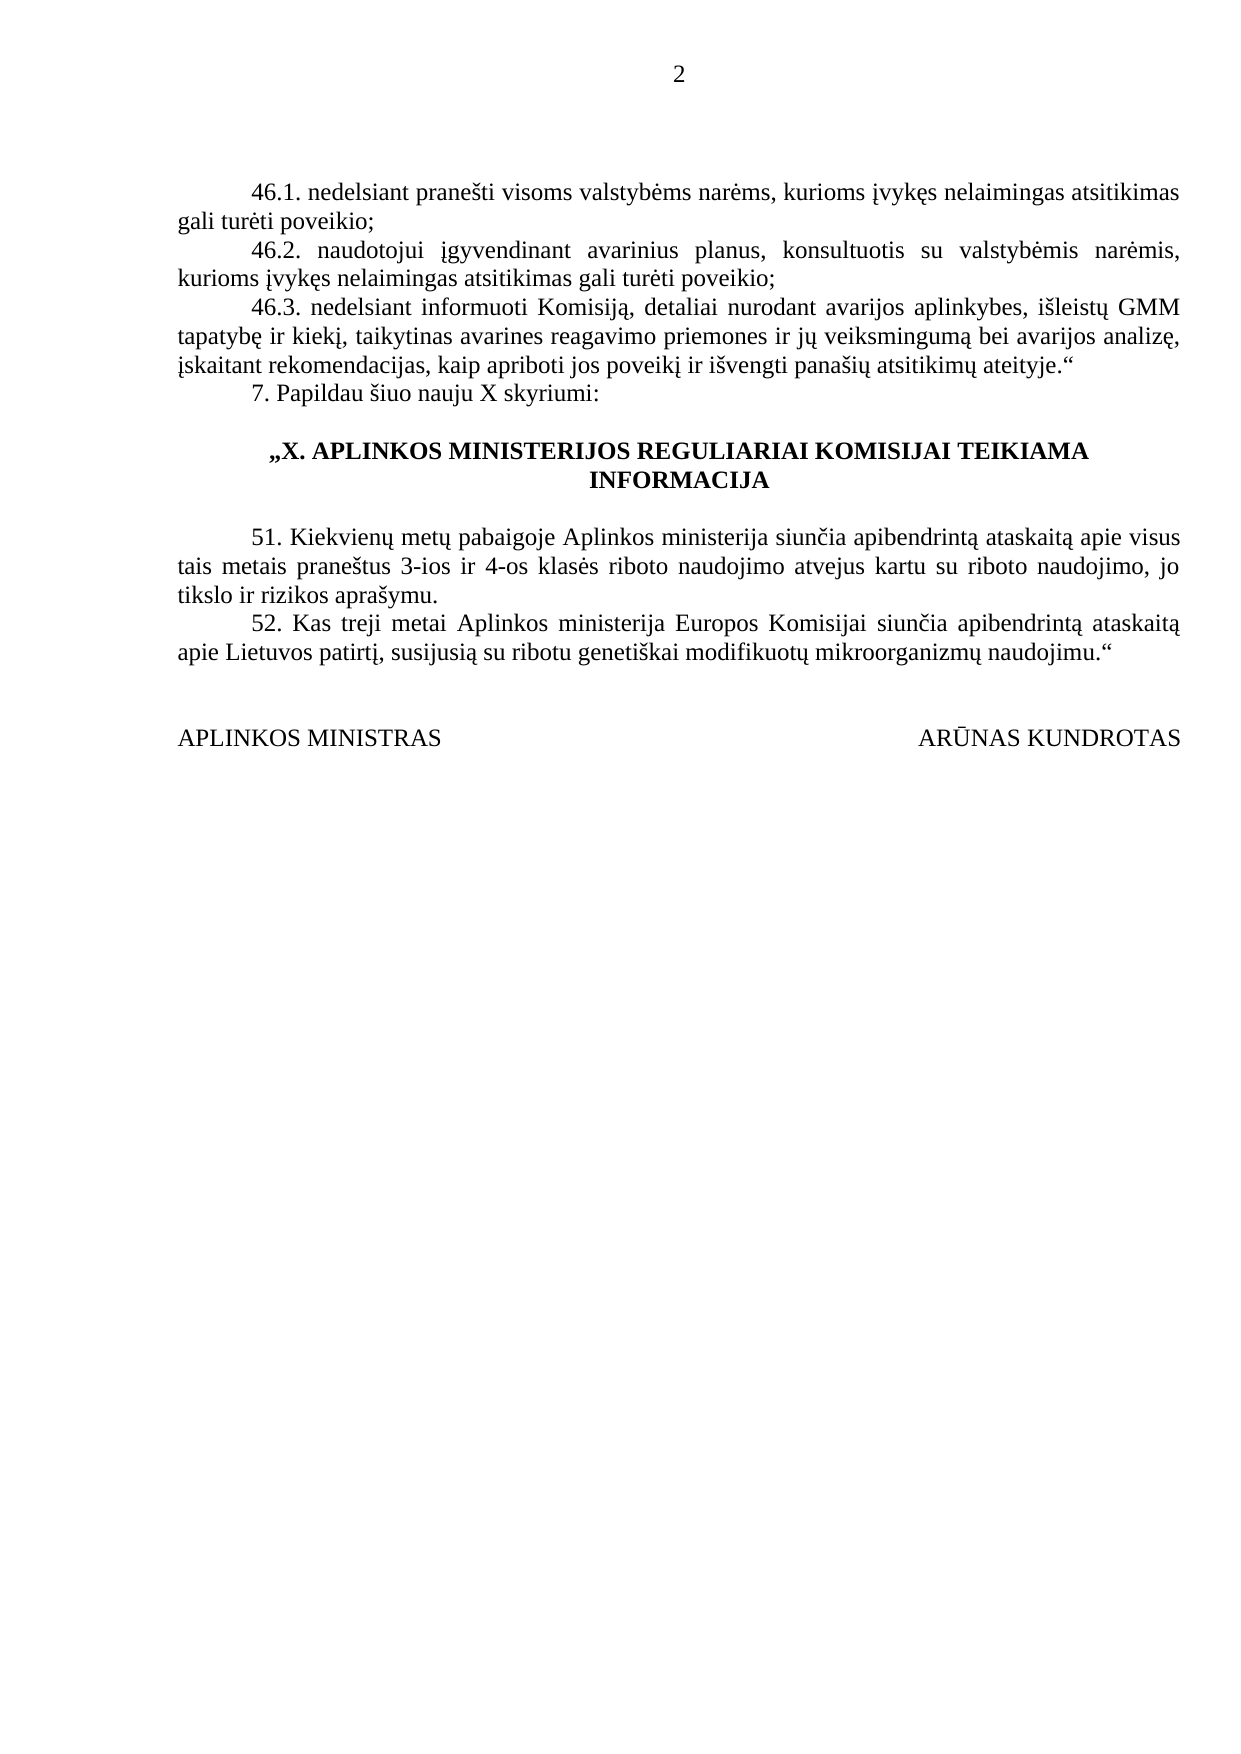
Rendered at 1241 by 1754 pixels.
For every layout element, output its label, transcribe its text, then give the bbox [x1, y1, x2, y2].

text 51. Kiekvienų metų pabaigoje Aplinkos ministerija siunčia apibendrintą ataskaitą apie visus tais metais praneštus 3-ios ir 4-os klasės riboto naudojimo atvejus kartu su riboto naudojimo, jo tikslo ir rizikos aprašymu. [177, 522, 1181, 608]
text 46.2. naudotojui įgyvendinant avarinius planus, konsultuotis su valstybėmis narėmis, kurioms įvykęs nelaimingas atsitikimas gali turėti poveikio; [177, 235, 1181, 292]
text 52. Kas treji metai Aplinkos ministerija Europos Komisijai siunčia apibendrintą ataskaitą apie Lietuvos patirtį, susijusią su ribotu genetiškai modifikuotų mikroorganizmų naudojimu.“ [177, 608, 1181, 666]
text 46.1. nedelsiant pranešti visoms valstybėms narėms, kurioms įvykęs nelaimingas atsitikimas gali turėti poveikio; [177, 177, 1181, 235]
text APLINKOS MINISTRAS ARŪNAS KUNDROTAS [177, 723, 1181, 752]
text 46.3. nedelsiant informuoti Komisiją, detaliai nurodant avarijos aplinkybes, išleistų GMM tapatybę ir kiekį, taikytinas avarines reagavimo priemones ir jų veiksmingumą bei avarijos analizę, įskaitant rekomendacijas, kaip apriboti jos poveikį ir išvengti panašių atsitikimų ateityje.“ [177, 292, 1181, 378]
text 7. Papildau šiuo nauju X skyriumi: [177, 378, 1181, 407]
text „X. APLINKOS MINISTERIJOS REGULIARIAI KOMISIJAI TEIKIAMA INFORMACIJA [177, 436, 1181, 493]
